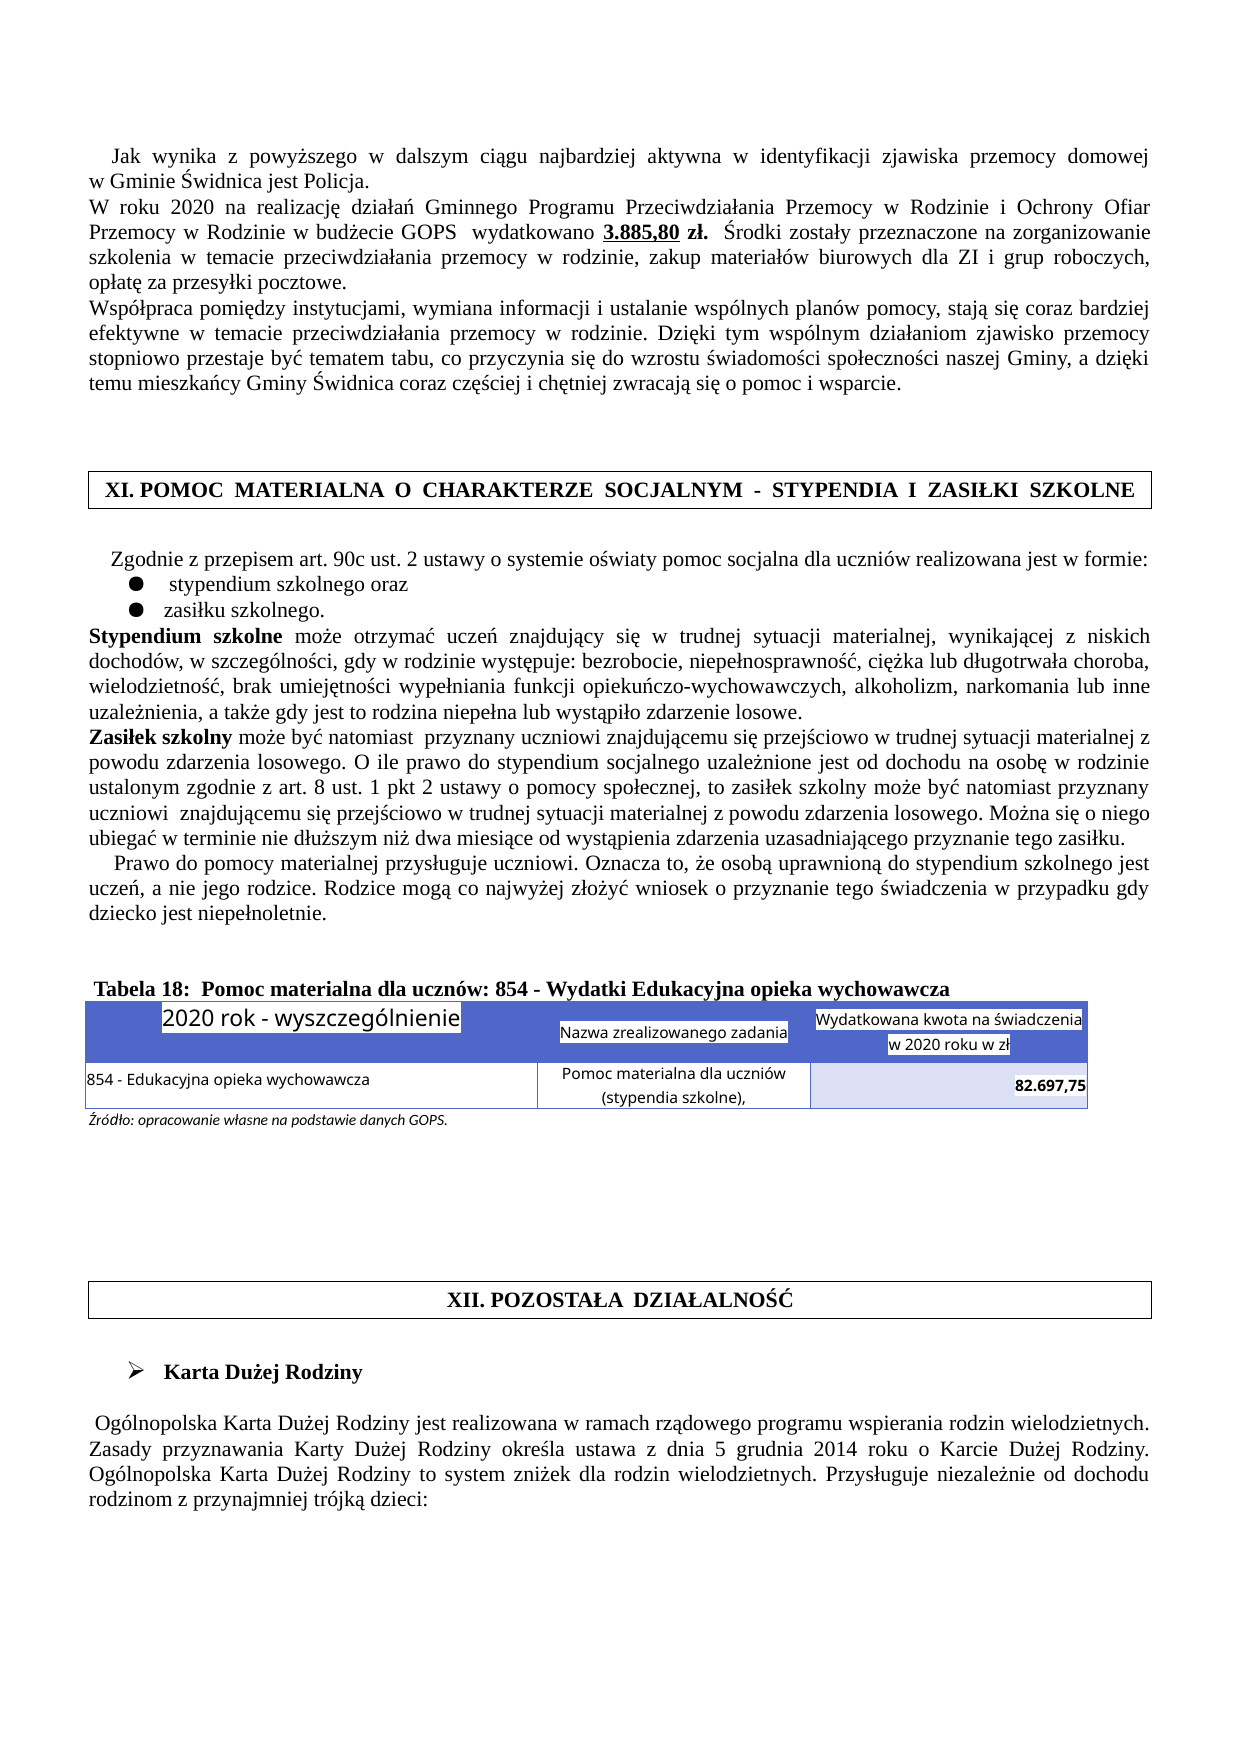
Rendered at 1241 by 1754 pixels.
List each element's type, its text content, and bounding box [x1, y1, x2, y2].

text Współpraca pomiędzy instytucjami, wymiana informacji i ustalanie wspólnych planów pomocy, stają się coraz bardziej efektywne w temacie przeciwdziałania przemocy w rodzinie. Dzięki tym wspólnym działaniom zjawisko przemocy stopniowo przestaje być tematem tabu, co przyczynia się do wzrostu świadomości społeczności naszej Gminy, a dzięki temu mieszkańcy Gminy Świdnica coraz częściej i chętniej zwracają się o pomoc i wsparcie. [88, 294, 1152, 395]
table_cell 854 - Edukacyjna opieka wychowawcza [86, 1063, 537, 1108]
table_header XII. POZOSTAŁA DZIAŁALNOŚĆ [89, 1282, 1151, 1318]
table_header XI. POMOC MATERIALNA O CHARAKTERZE SOCJALNYM - STYPENDIA I ZASIŁKI SZKOLNE [89, 472, 1151, 508]
list stypendium szkolnego oraz [126, 571, 1152, 597]
text Prawo do pomocy materialnej przysługuje uczniowi. Oznacza to, że osobą uprawnioną do stypendium szkolnego jest uczeń, a nie jego rodzice. Rodzice mogą co najwyżej złożyć wniosek o przyznanie tego świadczenia w przypadku gdy dziecko jest niepełnoletnie. [88, 850, 1152, 926]
text Zasiłek szkolny może być natomiast przyznany uczniowi znajdującemu się przejściowo w trudnej sytuacji materialnej z powodu zdarzenia losowego. O ile prawo do stypendium socjalnego uzależnione jest od dochodu na osobę w rodzinie ustalonym zgodnie z art. 8 ust. 1 pkt 2 ustawy o pomocy społecznej, to zasiłek szkolny może być natomiast przyznany uczniowi znajdującemu się przejściowo w trudnej sytuacji materialnej z powodu zdarzenia losowego. Można się o niego ubiegać w terminie nie dłuższym niż dwa miesiące od wystąpienia zdarzenia uzasadniającego przyznanie tego zasiłku. [88, 724, 1152, 850]
table_header Wydatkowana kwota na świadczenia w 2020 roku w zł [811, 1002, 1087, 1062]
table_cell 82.697,75 [811, 1063, 1087, 1108]
text Źródło: opracowanie własne na podstawie danych GOPS. [88, 1109, 1152, 1130]
table_cell Pomoc materialna dla uczniów (stypendia szkolne), [538, 1063, 810, 1108]
text Ogólnopolska Karta Dużej Rodziny jest realizowana w ramach rządowego programu wspierania rodzin wielodzietnych. Zasady przyznawania Karty Dużej Rodziny określa ustawa z dnia 5 grudnia 2014 roku o Karcie Dużej Rodziny. Ogólnopolska Karta Dużej Rodziny to system zniżek dla rodzin wielodzietnych. Przysługuje niezależnie od dochodu rodzinom z przynajmniej trójką dzieci: [88, 1410, 1152, 1511]
table_header 2020 rok - wyszczególnienie [86, 1002, 537, 1062]
text Stypendium szkolne może otrzymać uczeń znajdujący się w trudnej sytuacji materialnej, wynikającej z niskich dochodów, w szczególności, gdy w rodzinie występuje: bezrobocie, niepełnosprawność, ciężka lub długotrwała choroba, wielodzietność, brak umiejętności wypełniania funkcji opiekuńczo-wychowawczych, alkoholizm, narkomania lub inne uzależnienia, a także gdy jest to rodzina niepełna lub wystąpiło zdarzenie losowe. [88, 623, 1152, 724]
text Zgodnie z przepisem art. 90c ust. 2 ustawy o systemie oświaty pomoc socjalna dla uczniów realizowana jest w formie: [88, 546, 1152, 571]
list Karta Dużej Rodziny [126, 1356, 1152, 1385]
text Jak wynika z powyższego w dalszym ciągu najbardziej aktywna w identyfikacji zjawiska przemocy domowej w Gminie Świdnica jest Policja. [88, 143, 1152, 194]
text Tabela 18: Pomoc materialna dla ucznów: 854 - Wydatki Edukacyjna opieka wychowawcza [88, 976, 1152, 1001]
text W roku 2020 na realizację działań Gminnego Programu Przeciwdziałania Przemocy w Rodzinie i Ochrony Ofiar Przemocy w Rodzinie w budżecie GOPS wydatkowano 3.885,80 zł. Środki zostały przeznaczone na zorganizowanie szkolenia w temacie przeciwdziałania przemocy w rodzinie, zakup materiałów biurowych dla ZI i grup roboczych, opłatę za przesyłki pocztowe. [88, 194, 1152, 294]
list zasiłku szkolnego. [126, 597, 1152, 623]
table_header Nazwa zrealizowanego zadania [538, 1002, 810, 1062]
